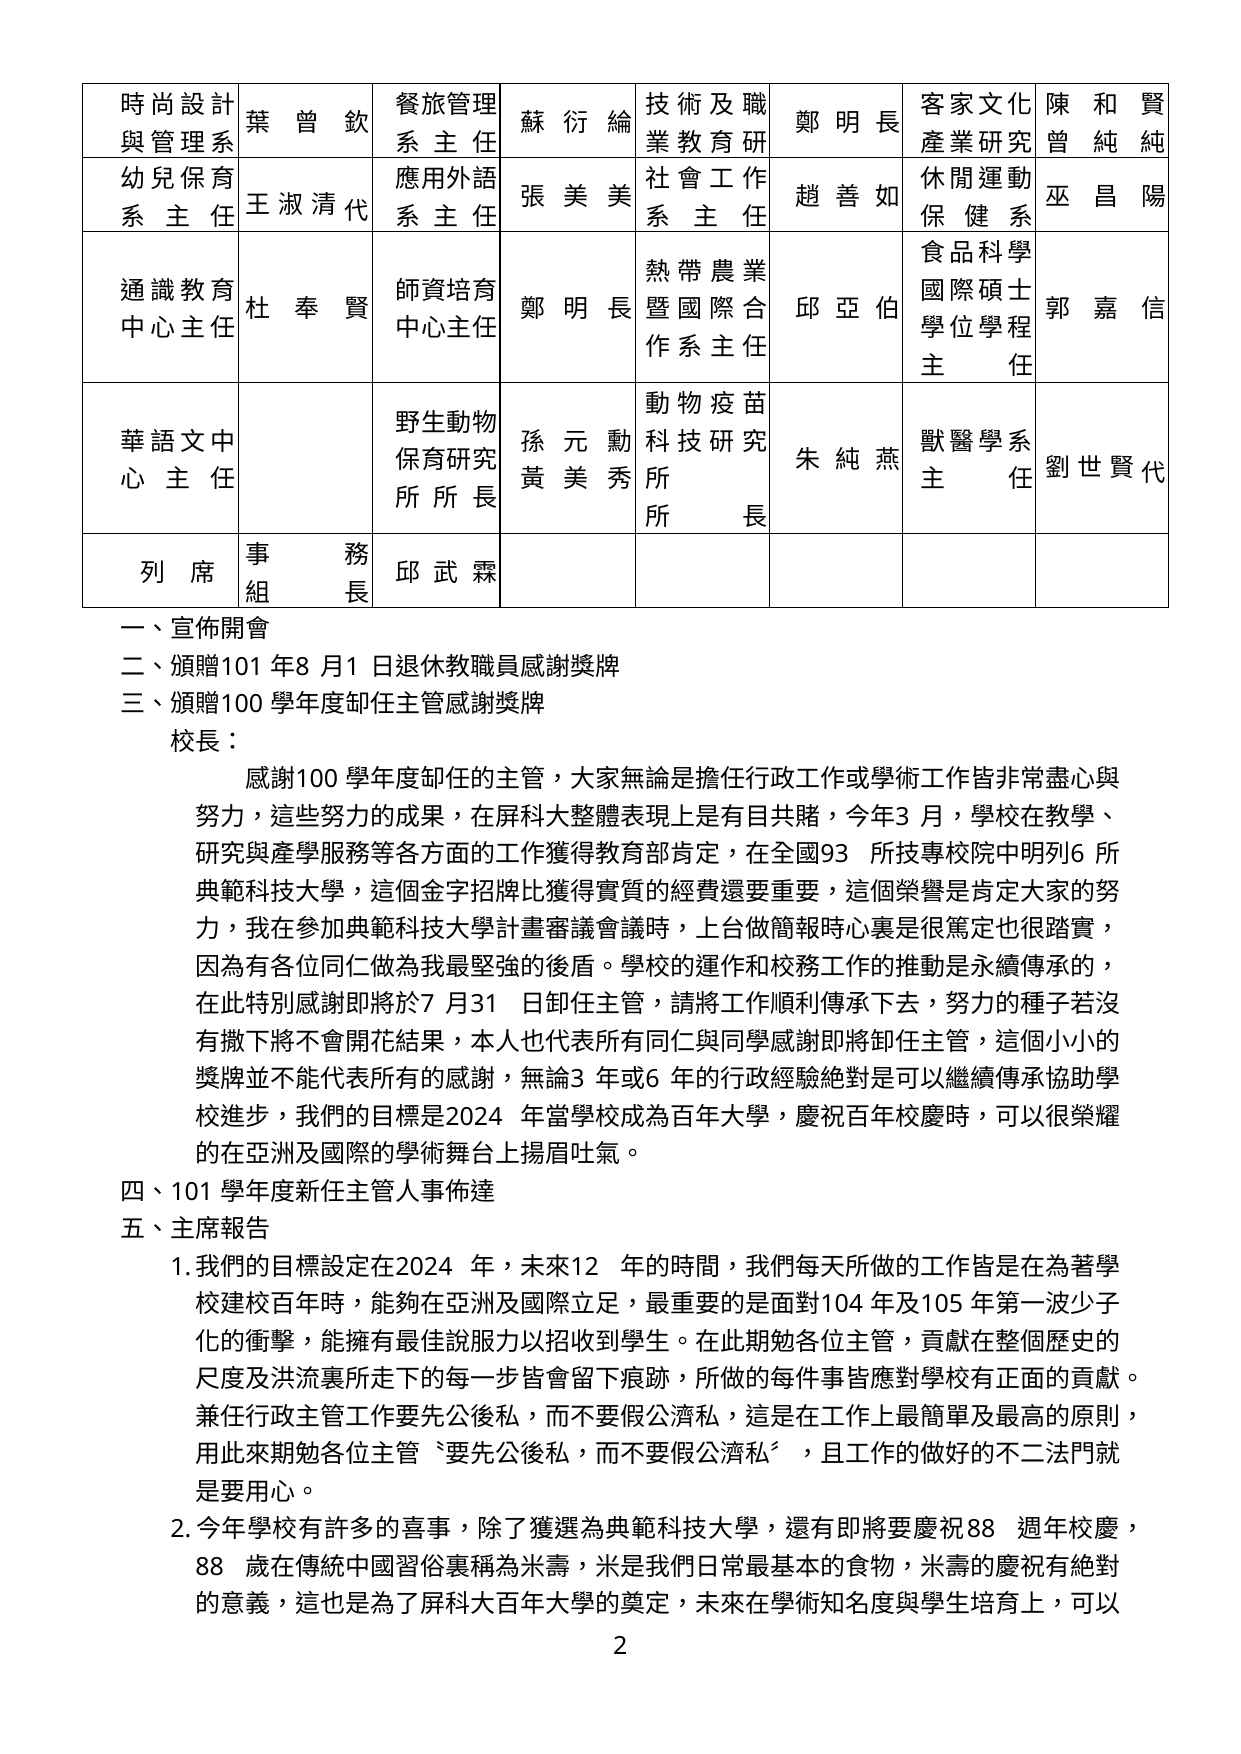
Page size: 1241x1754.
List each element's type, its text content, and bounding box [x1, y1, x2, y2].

table_cell 郭嘉信 [1036, 232, 1168, 382]
table_cell 幼兒保育系主任 [83, 158, 238, 231]
text 三、頒贈100學年度缷任主管感謝獎牌 [120, 683, 1120, 721]
table_cell 師資培育中心主任 [373, 232, 499, 382]
table_cell 事務 組長 [239, 534, 372, 607]
table_cell 朱純燕 [770, 383, 902, 533]
table_cell 餐旅管理系主任 [373, 84, 499, 157]
table_cell 巫昌陽 [1036, 158, 1168, 231]
text 五、主席報告 [120, 1208, 1120, 1246]
table_cell 通識教育中心主任 [83, 232, 238, 382]
table_cell 劉世賢代 [1036, 383, 1168, 533]
table_cell 食品科學國際碩士學位學程主任 [903, 232, 1035, 382]
table_cell 列 席 [83, 534, 238, 607]
text 四、101學年度新任主管人事佈達 [120, 1171, 1120, 1208]
table_cell [501, 534, 635, 607]
table_cell 蘇衍綸 [501, 84, 635, 157]
table_cell 鄭明長 [501, 232, 635, 382]
table_cell 鄭明長 [770, 84, 902, 157]
table_cell 熱帶農業暨國際合作系主任 [636, 232, 769, 382]
table_cell 社會工作系主任 [636, 158, 769, 231]
table_cell 孫元勳 黃美秀 [501, 383, 635, 533]
table_cell 陳和賢 曾純純 [1036, 84, 1168, 157]
table_cell [636, 534, 769, 607]
table_cell 休閒運動保健系 主任 [903, 158, 1035, 231]
text 1.我們的目標設定在2024年，未來12年的時間，我們每天所做的工作皆是在為著學校建校百年時，能夠在亞洲及國際立足，最重要的是面對104年及105年第一波少子化的衝擊，能擁有最佳說服力以招收到學生。在此期勉各位主管，貢獻在整個歷史的尺度及洪流裏所走下的每一步皆會留下痕跡，所做的每件事皆應對學校有正面的貢獻。兼任行政主管工作要先公後私，而不要假公濟私，這是在工作上最簡單及最高的原則，用此來期勉各位主管〝要先公後私，而不要假公濟私〞，且工作的做好的不二法門就是要用心。 [170, 1246, 1120, 1508]
table_cell [239, 383, 372, 533]
table_cell 杜奉賢 [239, 232, 372, 382]
table_cell 應用外語系主任 [373, 158, 499, 231]
table_cell 趙善如 [770, 158, 902, 231]
table_cell 野生動物保育研究所所長 [373, 383, 499, 533]
table_cell [1036, 534, 1168, 607]
table_cell 王淑清代 [239, 158, 372, 231]
table_cell 時尚設計 與管理系 主任 [83, 84, 238, 157]
table_cell 客家文化產業研究所 所長 [903, 84, 1035, 157]
table_cell 動物疫苗科技研究所 所長 [636, 383, 769, 533]
table_cell 獸醫學系 主任 [903, 383, 1035, 533]
table_cell 邱武霖 [373, 534, 499, 607]
text 2.今年學校有許多的喜事，除了獲選為典範科技大學，還有即將要慶祝88週年校慶，88歲在傳統中國習俗裏稱為米壽，米是我們日常最基本的食物，米壽的慶祝有絶對的意義，這也是為了屏科大百年大學的奠定，未來在學術知名度與學生培育上，可以在所有的大學獨樹一幟，本校位處台灣南端，我們要有當南霸天的決心。 [170, 1508, 1120, 1621]
text 二、頒贈101年8月1日退休教職員感謝獎牌 [120, 646, 1120, 683]
text 校長： [120, 721, 1120, 758]
table_cell [903, 534, 1035, 607]
table_cell [770, 534, 902, 607]
table_cell 邱亞伯 [770, 232, 902, 382]
table_cell 葉曾欽 [239, 84, 372, 157]
table_cell 張美美 [501, 158, 635, 231]
table_cell 技術及職業教育研究所所長 [636, 84, 769, 157]
text 感謝100學年度缷任的主管，大家無論是擔任行政工作或學術工作皆非常盡心與努力，這些努力的成果，在屏科大整體表現上是有目共賭，今年3月，學校在教學、研究與產學服務等各方面的工作獲得教育部肯定，在全國93所技專校院中明列6所典範科技大學，這個金字招牌比獲得實質的經費還要重要，這個榮譽是肯定大家的努力，我在參加典範科技大學計畫審議會議時，上台做簡報時心裏是很篤定也很踏實，因為有各位同仁做為我最堅強的後盾。學校的運作和校務工作的推動是永續傳承的，在此特別感謝即將於7月31日卸任主管，請將工作順利傳承下去，努力的種子若沒有撒下將不會開花結果，本人也代表所有同仁與同學感謝即將卸任主管，這個小小的獎牌並不能代表所有的感謝，無論3年或6年的行政經驗絶對是可以繼續傳承協助學校進步，我們的目標是2024年當學校成為百年大學，慶祝百年校慶時，可以很榮耀的在亞洲及國際的學術舞台上揚眉吐氣。 [195, 758, 1120, 1171]
text 一、宣佈開會 [120, 608, 1120, 646]
table_cell 華語文中心主任 [83, 383, 238, 533]
